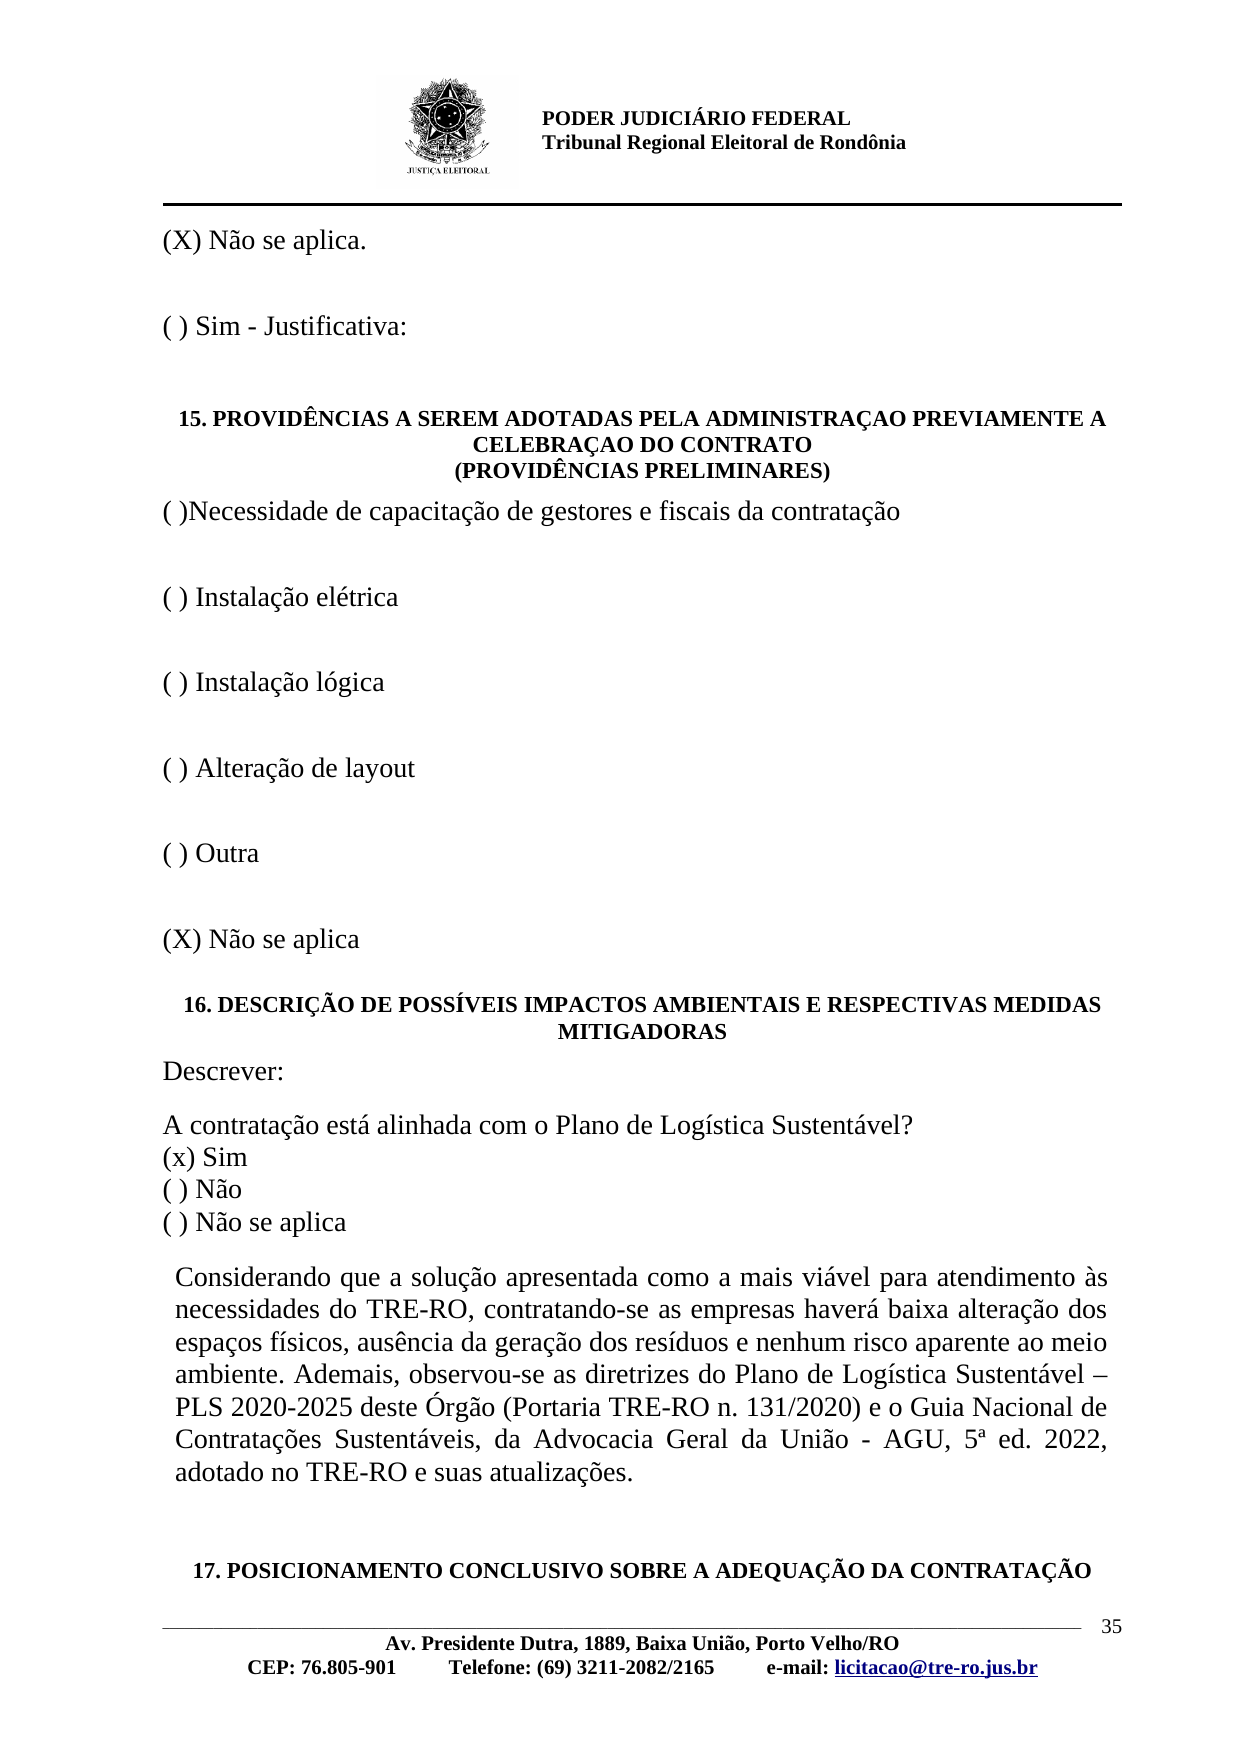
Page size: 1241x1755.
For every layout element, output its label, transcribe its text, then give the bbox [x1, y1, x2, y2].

text ( )Necessidade de capacitação de gestores e fiscais da contratação [162, 494, 1122, 526]
text Descrever: [162, 1054, 1122, 1087]
text (X) Não se aplica. [162, 223, 1122, 255]
text (X) Não se aplica [162, 890, 1122, 954]
text ( ) Outra [162, 804, 1122, 869]
text ( ) Sim - Justificativa: [162, 276, 1122, 341]
text ( ) Instalação lógica [162, 633, 1122, 698]
text A contratação está alinhada com o Plano de Logística Sustentável? (x) Sim ( ) Não ( ) Não se aplica [162, 1108, 1122, 1237]
text 15. PROVIDÊNCIAS A SEREM ADOTADAS PELA ADMINISTRAÇAO PREVIAMENTE A CELEBRAÇAO DO CONTRATO [169, 404, 1116, 457]
text ( ) Instalação elétrica [162, 547, 1122, 612]
text Considerando que a solução apresentada como a mais viável para atendimento às necessidades do TRE-RO, contratando-se as empresas haverá baixa alteração dos espaços físicos, ausência da geração dos resíduos e nenhum risco aparente ao meio ambiente. Ademais, observou-se as diretrizes do Plano de Logística Sustentável – PLS 2020-2025 deste Órgão (Portaria TRE-RO n. 131/2020) e o Guia Nacional de Contratações Sustentáveis, da Advocacia Geral da União - AGU, 5ª ed. 2022, adotado no TRE-RO e suas atualizações. [175, 1260, 1110, 1487]
text 17. POSICIONAMENTO CONCLUSIVO SOBRE A ADEQUAÇÃO DA CONTRATAÇÃO [169, 1557, 1116, 1583]
text 16. DESCRIÇÃO DE POSSÍVEIS IMPACTOS AMBIENTAIS E RESPECTIVAS MEDIDAS MITIGADORAS [169, 965, 1116, 1044]
text (PROVIDÊNCIAS PRELIMINARES) [169, 457, 1116, 484]
text ( ) Alteração de layout [162, 718, 1122, 783]
